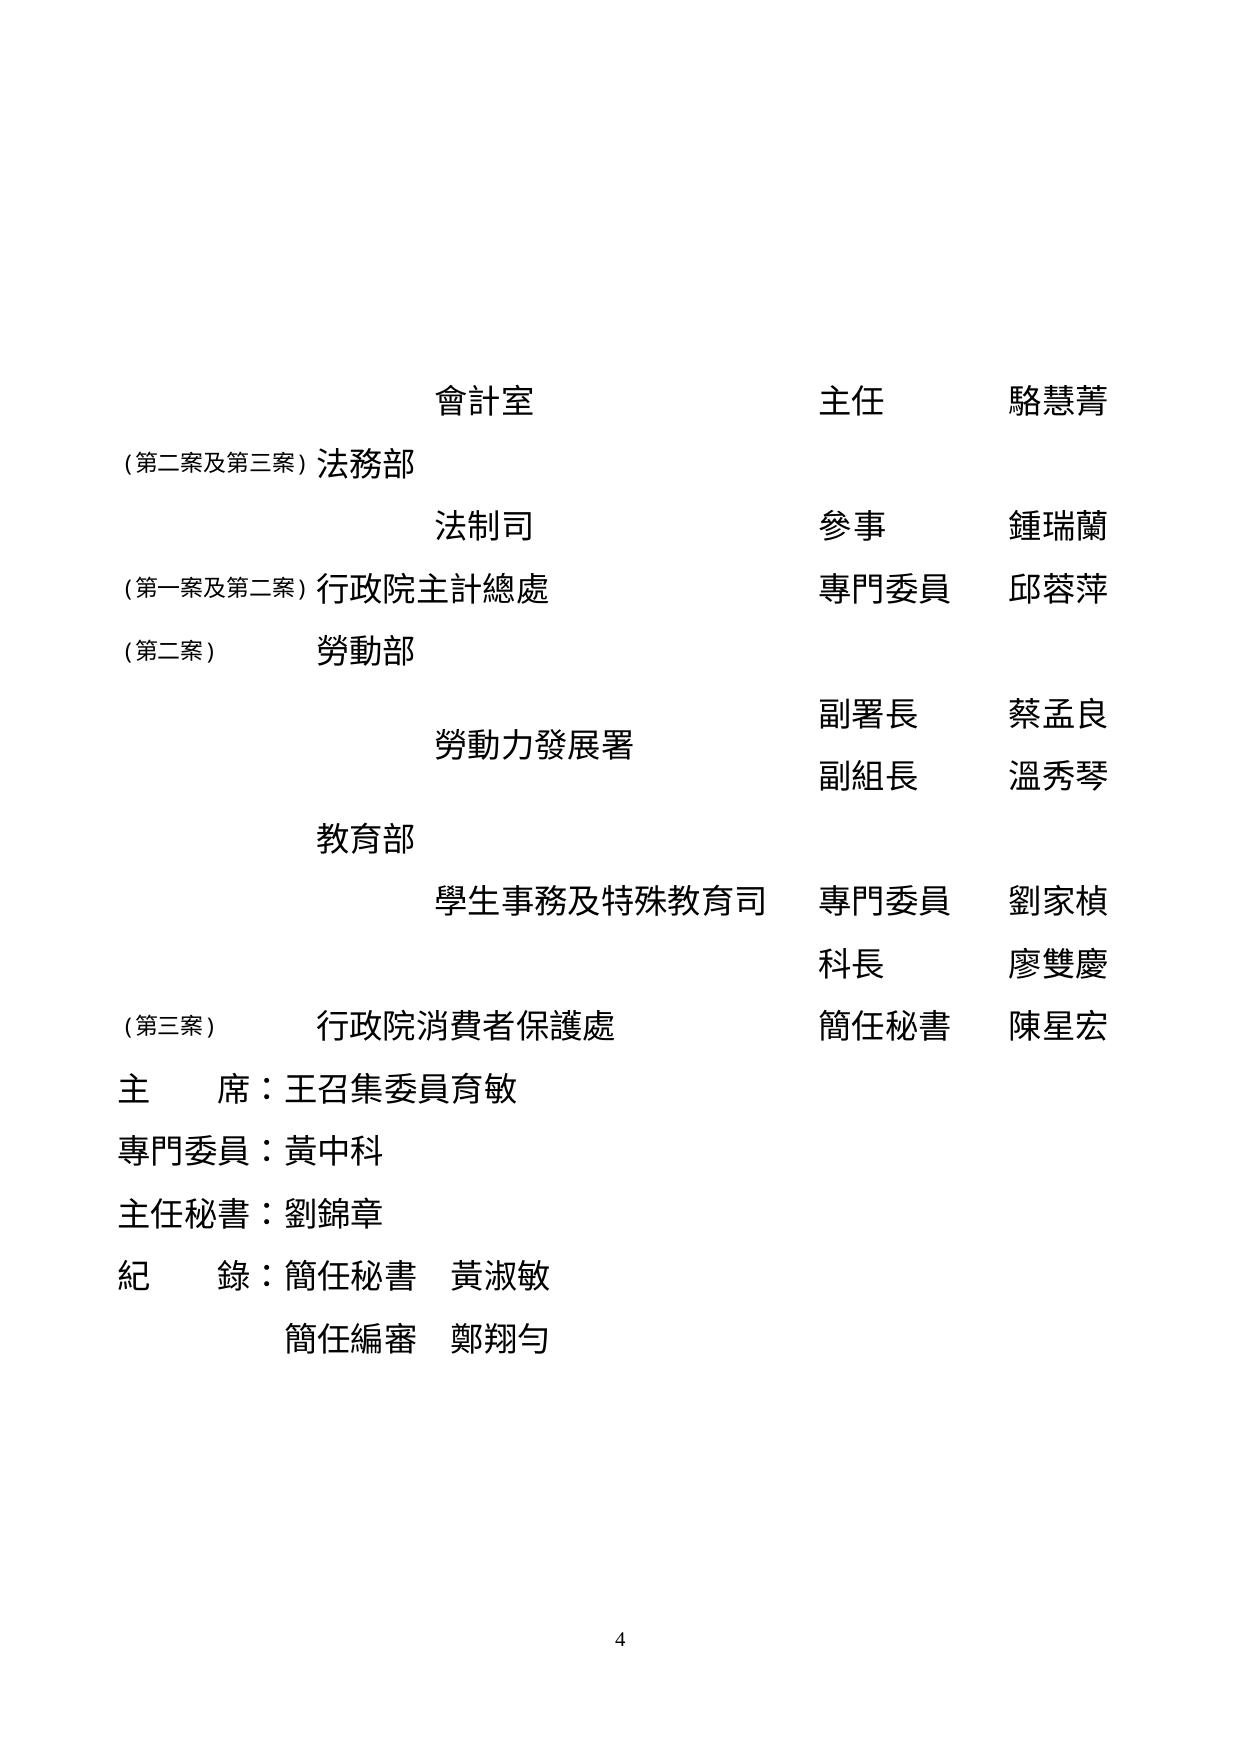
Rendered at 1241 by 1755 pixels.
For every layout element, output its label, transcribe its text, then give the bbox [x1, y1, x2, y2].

table_cell 溫秀琴 [978, 733, 1140, 795]
table_cell 行政院消費者保護處 [313, 983, 800, 1045]
table_cell 專門委員 [815, 545, 977, 608]
table_cell [800, 483, 815, 545]
table_cell [800, 983, 815, 1045]
table_cell [815, 608, 977, 670]
table_cell 劉家楨 [978, 858, 1140, 920]
table_cell 會計室 [431, 358, 800, 420]
table_cell 邱蓉萍 [978, 545, 1140, 608]
table_cell [800, 358, 815, 420]
table_cell 教育部 [313, 795, 800, 858]
table_cell 法務部 [313, 420, 800, 483]
table_cell 副組長 [815, 733, 977, 795]
table_cell [118, 670, 313, 733]
table_cell 主任 [815, 358, 977, 420]
text 簡任編審 鄭翔勻 [117, 1295, 1122, 1358]
table_cell (第三案) [118, 983, 313, 1045]
table_cell (第二案) [118, 608, 313, 670]
table_cell 專門委員 [815, 858, 977, 920]
table_cell [313, 483, 431, 545]
text 主 席：王召集委員育敏 [117, 1045, 1182, 1108]
table_cell [800, 795, 815, 858]
table_cell [118, 733, 313, 795]
table_cell 簡任秘書 [815, 983, 977, 1045]
table_cell [313, 920, 431, 983]
table_cell 勞動力發展署 [431, 670, 800, 795]
table_cell [800, 920, 815, 983]
table_cell 副署長 [815, 670, 977, 733]
table_cell [800, 545, 815, 608]
table_cell [800, 608, 815, 670]
table_cell [313, 733, 431, 795]
table_cell 勞動部 [313, 608, 800, 670]
table_cell [118, 483, 313, 545]
table_cell [800, 733, 815, 795]
table_cell 科長 [815, 920, 977, 983]
table_cell 駱慧菁 [978, 358, 1140, 420]
table_cell (第二案及第三案) [118, 420, 313, 483]
table_cell [118, 920, 313, 983]
text 專門委員：黃中科 [117, 1108, 1122, 1170]
table_cell [118, 795, 313, 858]
table_cell [978, 795, 1140, 858]
table_cell [431, 920, 800, 983]
table_cell [118, 858, 313, 920]
table_cell 鍾瑞蘭 [978, 483, 1140, 545]
table_cell [313, 358, 431, 420]
table_cell [313, 858, 431, 920]
table_cell 廖雙慶 [978, 920, 1140, 983]
table_cell 法制司 [431, 483, 800, 545]
table_cell 行政院主計總處 [313, 545, 800, 608]
table_cell [800, 858, 815, 920]
table_cell 學生事務及特殊教育司 [431, 858, 800, 920]
table_cell 陳星宏 [978, 983, 1140, 1045]
text 主任秘書：劉錦章 [117, 1170, 1122, 1233]
table_cell [800, 670, 815, 733]
table_cell [118, 358, 313, 420]
table_cell (第一案及第二案) [118, 545, 313, 608]
table_cell 參事 [815, 483, 977, 545]
table_cell [313, 670, 431, 733]
table_cell [800, 420, 815, 483]
table_cell [978, 420, 1140, 483]
text 紀 錄：簡任秘書 黃淑敏 [117, 1233, 1122, 1295]
table_cell 蔡孟良 [978, 670, 1140, 733]
table_cell [815, 795, 977, 858]
table_cell [815, 420, 977, 483]
table_cell [978, 608, 1140, 670]
